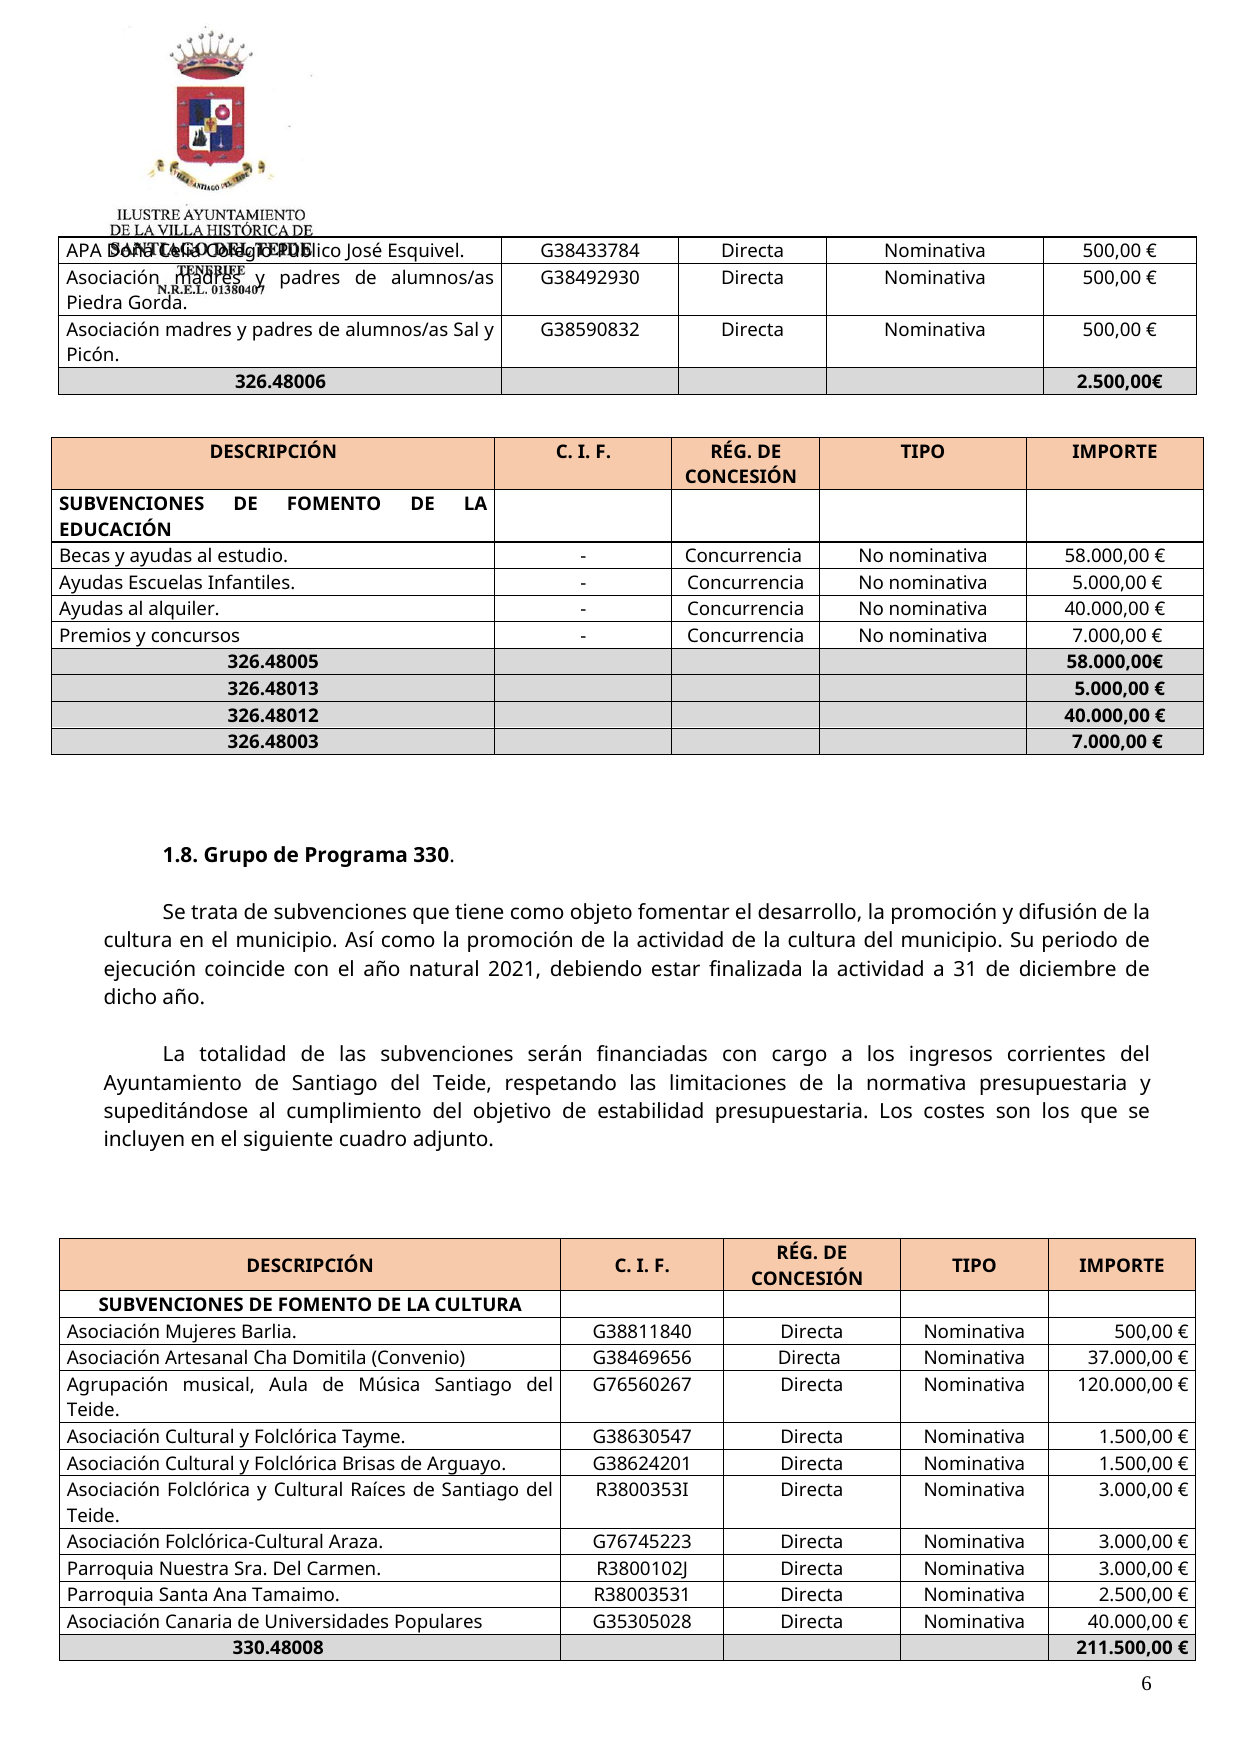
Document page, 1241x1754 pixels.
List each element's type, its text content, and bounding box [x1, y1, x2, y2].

table_cell 7.000,00 € [1027, 622, 1203, 648]
table_cell No nominativa [820, 622, 1026, 648]
table_cell 330.48008 [60, 1635, 560, 1660]
table_cell Directa [679, 264, 826, 315]
table_cell Nominativa [901, 1608, 1048, 1634]
table_cell Asociación Folclórica y Cultural Raíces de Santiago del Teide. [60, 1476, 560, 1527]
table_cell [820, 675, 1026, 701]
table_cell 3.000,00 € [1049, 1555, 1195, 1581]
table_cell - [495, 543, 671, 568]
table_cell Parroquia Santa Ana Tamaimo. [60, 1582, 560, 1607]
table_cell Directa [679, 316, 826, 367]
table_cell No nominativa [820, 569, 1026, 594]
table_cell APA Doña Celia Colegio Público José Esquivel. [59, 238, 103, 263]
table_cell 326.48003 [52, 729, 494, 754]
table_cell Asociación Cultural y Folclórica Tayme. [60, 1423, 560, 1449]
table_cell Directa [724, 1555, 900, 1581]
table_cell - [495, 596, 671, 621]
table_cell 500,00 € [1049, 1318, 1195, 1343]
table_cell [820, 649, 1026, 674]
table_cell Nominativa [901, 1476, 1048, 1527]
table_cell 2.500,00€ [1044, 368, 1196, 394]
table_cell Nominativa [901, 1450, 1048, 1475]
table_cell [495, 675, 671, 701]
table_cell SUBVENCIONES DE FOMENTO DE LA EDUCACIÓN [52, 490, 494, 541]
table_cell 500,00 € [1044, 238, 1196, 263]
table_cell [672, 649, 819, 674]
table_cell 2.500,00 € [1049, 1582, 1195, 1607]
table_cell Asociación Canaria de Universidades Populares [60, 1608, 560, 1634]
table_cell R3800353I [561, 1476, 723, 1527]
table_cell 326.48006 [59, 368, 501, 394]
table_cell [672, 490, 819, 541]
table_cell [672, 729, 819, 754]
table_cell 326.48012 [52, 702, 494, 727]
table_cell Ayudas Escuelas Infantiles. [52, 569, 494, 594]
table_cell 1.500,00 € [1049, 1423, 1195, 1449]
table_cell G38624201 [561, 1450, 723, 1475]
table_cell Nominativa [901, 1345, 1048, 1370]
table_cell Directa [724, 1318, 900, 1343]
table_cell [679, 368, 826, 394]
table_cell Agrupación musical, Aula de Música Santiago del Teide. [60, 1371, 560, 1422]
table_cell Nominativa [827, 316, 1043, 367]
table_header rég. DE concesión [724, 1239, 900, 1290]
table_cell Directa [724, 1608, 900, 1634]
table_cell Directa [724, 1371, 900, 1422]
table_cell Ayudas al alquiler. [52, 596, 494, 621]
table_cell - [495, 622, 671, 648]
table_cell 3.000,00 € [1049, 1529, 1195, 1554]
table_cell [672, 675, 819, 701]
table_cell Asociación Cultural y Folclórica Brisas de Arguayo. [60, 1450, 560, 1475]
table_cell [495, 490, 671, 541]
table_header IMPORTE [1049, 1239, 1195, 1290]
table_cell 1.500,00 € [1049, 1450, 1195, 1475]
text 1.8. Grupo de Programa 330. [103, 840, 1152, 869]
table_header tipo [901, 1239, 1048, 1290]
table_header TIPO [820, 438, 1026, 489]
table_cell Nominativa [901, 1529, 1048, 1554]
table_cell R38003531 [561, 1582, 723, 1607]
table_cell G35305028 [561, 1608, 723, 1634]
table_cell 58.000,00€ [1027, 649, 1203, 674]
table_header rég. DE concesión [672, 438, 819, 489]
table_cell 3.000,00 € [1049, 1476, 1195, 1527]
table_cell [561, 1635, 723, 1660]
table_cell Directa [724, 1345, 900, 1370]
table_cell 120.000,00 € [1049, 1371, 1195, 1422]
table_cell Nominativa [827, 264, 1043, 315]
table_cell Directa [679, 238, 826, 263]
table_cell Nominativa [901, 1371, 1048, 1422]
table_cell [724, 1291, 900, 1317]
table_cell [561, 1291, 723, 1317]
table_cell [495, 702, 671, 727]
table_cell 5.000,00 € [1027, 569, 1203, 594]
table_cell Asociación Folclórica-Cultural Araza. [60, 1529, 560, 1554]
table_cell Nominativa [901, 1555, 1048, 1581]
table_cell 40.000,00 € [1049, 1608, 1195, 1634]
table_cell G76560267 [561, 1371, 723, 1422]
table_cell No nominativa [820, 596, 1026, 621]
table_cell G38469656 [561, 1345, 723, 1370]
table_cell Directa [724, 1450, 900, 1475]
table_cell G38630547 [561, 1423, 723, 1449]
table_cell [672, 702, 819, 727]
table_cell Concurrencia [672, 543, 819, 568]
table_cell Concurrencia [672, 622, 819, 648]
table_cell Parroquia Nuestra Sra. Del Carmen. [60, 1555, 560, 1581]
table_cell No nominativa [820, 543, 1026, 568]
table_cell G38811840 [561, 1318, 723, 1343]
table_header C. I. F. [561, 1239, 723, 1290]
table_cell 7.000,00 € [1027, 729, 1203, 754]
table_cell Asociación Mujeres Barlia. [60, 1318, 560, 1343]
table_cell Concurrencia [672, 569, 819, 594]
table_cell Premios y concursos [52, 622, 494, 648]
table_cell SUBVENCIONES DE FOMENTO DE LA CULTURA [60, 1291, 560, 1317]
table_cell [1027, 490, 1203, 541]
table_cell G76745223 [561, 1529, 723, 1554]
table_cell 500,00 € [1044, 264, 1196, 315]
table_cell Directa [724, 1529, 900, 1554]
table_cell G38492930 [502, 264, 678, 315]
text Se trata de subvenciones que tiene como objeto fomentar el desarrollo, la promoción y difusión de la cultura en el municipio. Así como la promoción de la actividad de la cultura del municipio. Su periodo de ejecución coincide con el año natural 2021, debiendo estar finalizada la actividad a 31 de diciembre de dicho año. [103, 897, 1152, 1011]
table_cell 40.000,00 € [1027, 702, 1203, 727]
table_cell 37.000,00 € [1049, 1345, 1195, 1370]
table_cell Asociación madres y padres de alumnos/as Sal y Picón. [59, 316, 501, 367]
table_cell [901, 1635, 1048, 1660]
table_cell G38590832 [502, 316, 678, 367]
table_cell - [495, 569, 671, 594]
table_header IMPORTE [1027, 438, 1203, 489]
table_cell [820, 702, 1026, 727]
table_cell R3800102J [561, 1555, 723, 1581]
table_cell [820, 729, 1026, 754]
table_cell [724, 1635, 900, 1660]
table_cell G38433784 [502, 238, 678, 263]
table_cell Directa [724, 1476, 900, 1527]
table_cell 326.48013 [52, 675, 494, 701]
table_cell [495, 649, 671, 674]
table_cell Asociación madres y padres de alumnos/as Piedra Gorda. [59, 264, 501, 315]
table_cell APA Doña Celia Colegio Público José Esquivel. [319, 238, 501, 263]
table_cell [1049, 1291, 1195, 1317]
table_header DESCRIPCIÓN [60, 1239, 560, 1290]
table_cell [502, 368, 678, 394]
table_cell [901, 1291, 1048, 1317]
table_cell Nominativa [827, 238, 1043, 263]
table_cell [827, 368, 1043, 394]
table_cell Nominativa [901, 1423, 1048, 1449]
table_cell Becas y ayudas al estudio. [52, 543, 494, 568]
table_cell Asociación Artesanal Cha Domitila (Convenio) [60, 1345, 560, 1370]
table_cell [820, 490, 1026, 541]
table_cell 211.500,00 € [1049, 1635, 1195, 1660]
table_cell 5.000,00 € [1027, 675, 1203, 701]
table_cell 58.000,00 € [1027, 543, 1203, 568]
table_header C. I. F. [495, 438, 671, 489]
table_cell Nominativa [901, 1318, 1048, 1343]
table_cell 500,00 € [1044, 316, 1196, 367]
table_cell [495, 729, 671, 754]
table_cell Concurrencia [672, 596, 819, 621]
table_header DESCRIPCIÓN [52, 438, 494, 489]
table_cell Directa [724, 1423, 900, 1449]
table_cell 40.000,00 € [1027, 596, 1203, 621]
text La totalidad de las subvenciones serán financiadas con cargo a los ingresos corrientes del Ayuntamiento de Santiago del Teide, respetando las limitaciones de la normativa presupuestaria y supeditándose al cumplimiento del objetivo de estabilidad presupuestaria. Los costes son los que se incluyen en el siguiente cuadro adjunto. [103, 1039, 1152, 1153]
table_cell 326.48005 [52, 649, 494, 674]
table_cell Directa [724, 1582, 900, 1607]
table_cell Nominativa [901, 1582, 1048, 1607]
